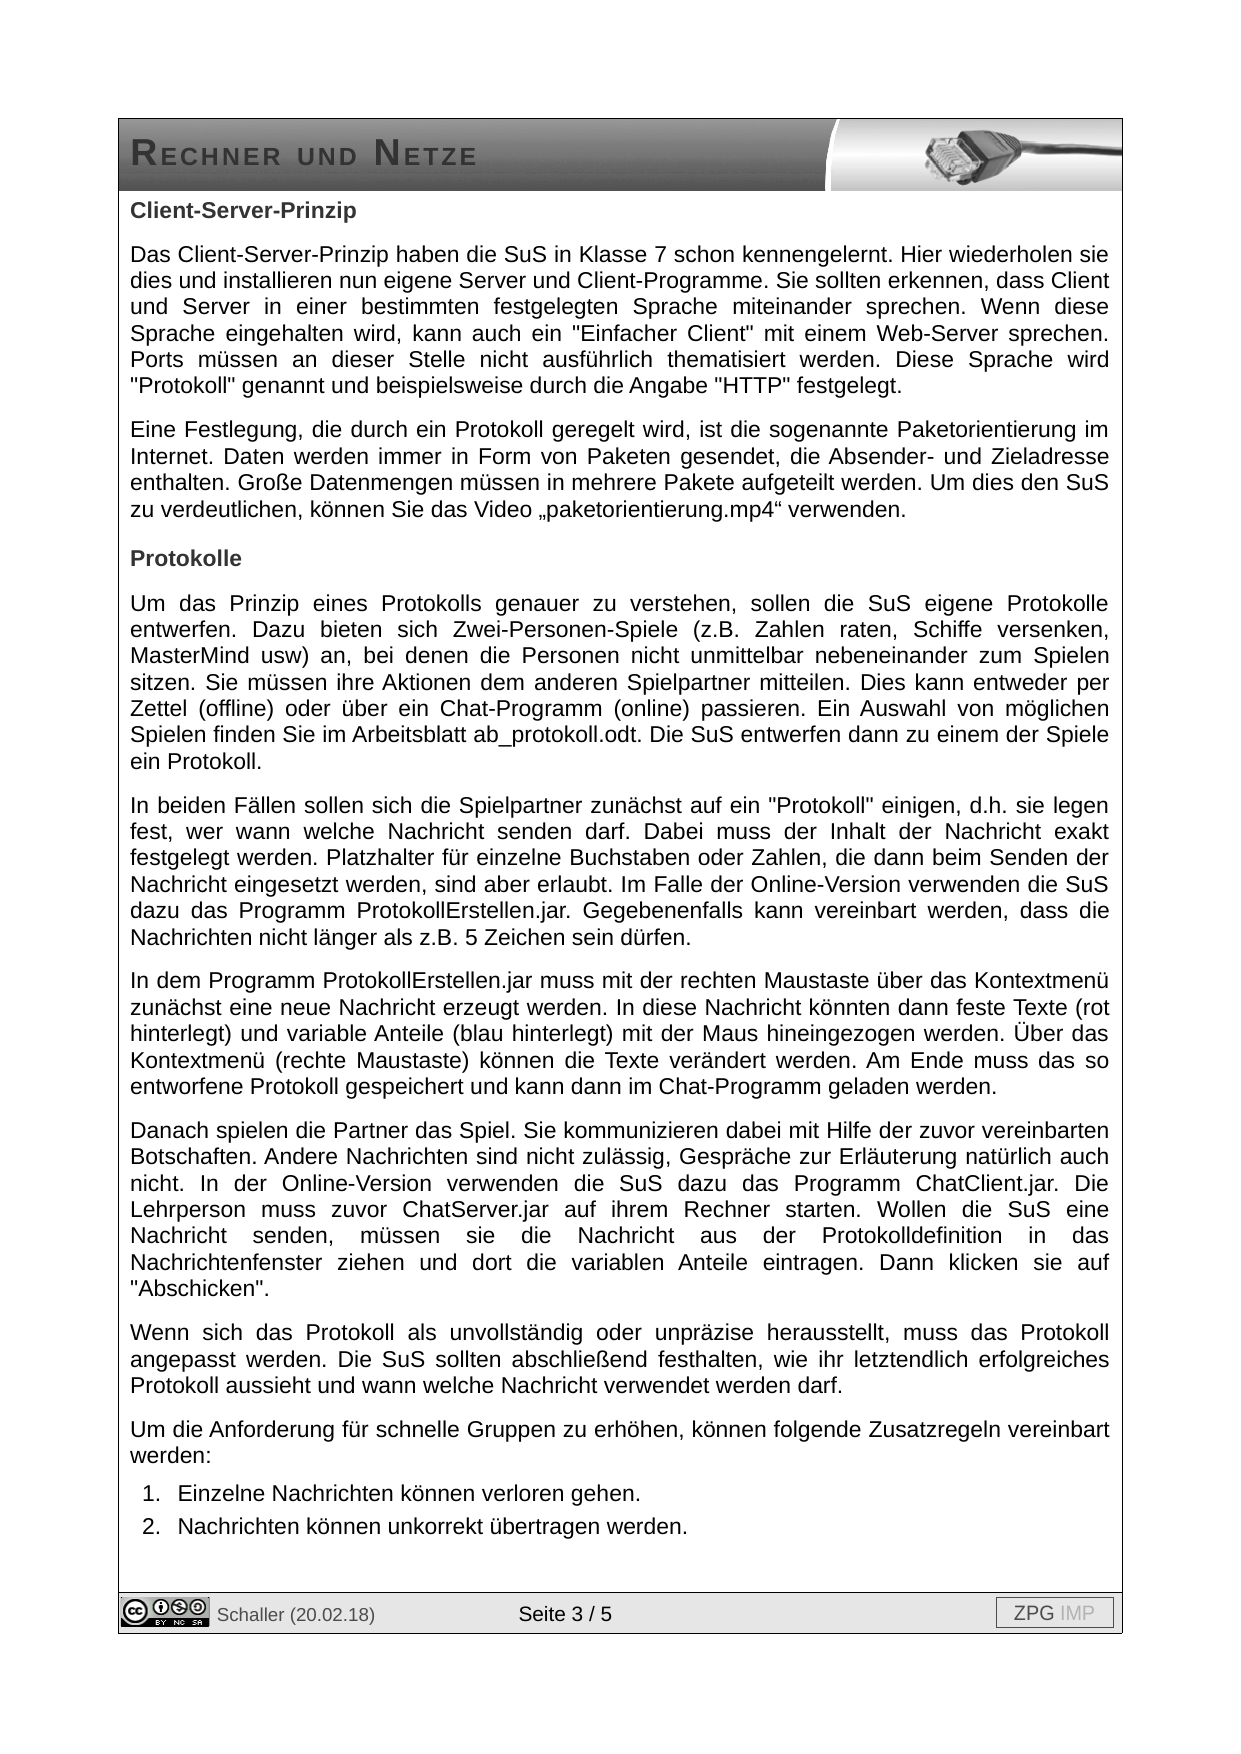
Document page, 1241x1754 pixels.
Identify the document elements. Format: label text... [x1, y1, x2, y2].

picture [119, 119, 1122, 191]
text Protokolle [130, 545, 1110, 572]
text In dem Programm ProtokollErstellen.jar muss mit der rechten Maustaste über das Kontextmenü zunächst eine neue Nachricht erzeugt werden. In diese Nachricht könnten dann feste Texte (rot hinterlegt) und variable Anteile (blau hinterlegt) mit der Maus hineingezogen werden. Über das Kontextmenü (rechte Maustaste) können die Texte verändert werden. Am Ende muss das so entworfene Protokoll gespeichert und kann dann im Chat-Programm geladen werden. [130, 967, 1110, 1099]
text Das Client-Server-Prinzip haben die SuS in Klasse 7 schon kennengelernt. Hier wiederholen sie dies und installieren nun eigene Server und Client-Programme. Sie sollten erkennen, dass Client und Server in einer bestimmten festgelegten Sprache miteinander sprechen. Wenn diese Sprache eingehalten wird, kann auch ein "Einfacher Client" mit einem Web-Server sprechen. Ports müssen an dieser Stelle nicht ausführlich thematisiert werden. Diese Sprache wird "Protokoll" genannt und beispielsweise durch die Angabe "HTTP" festgelegt. [130, 241, 1110, 399]
text Client-Server-Prinzip [130, 197, 1110, 223]
text Wenn sich das Protokoll als unvollständig oder unpräzise herausstellt, muss das Protokoll angepasst werden. Die SuS sollten abschließend festhalten, wie ihr letztendlich erfolgreiches Protokoll aussieht und wann welche Nachricht verwendet werden darf. [130, 1319, 1110, 1398]
list Nachrichten können unkorrekt übertragen werden. [142, 1513, 1087, 1539]
text Um das Prinzip eines Protokolls genauer zu verstehen, sollen die SuS eigene Protokolle entwerfen. Dazu bieten sich Zwei-Personen-Spiele (z.B. Zahlen raten, Schiffe versenken, MasterMind usw) an, bei denen die Personen nicht unmittelbar nebeneinander zum Spielen sitzen. Sie müssen ihre Aktionen dem anderen Spielpartner mitteilen. Dies kann entweder per Zettel (offline) oder über ein Chat-Programm (online) passieren. Ein Auswahl von möglichen Spielen finden Sie im Arbeitsblatt ab_protokoll.odt. Die SuS entwerfen dann zu einem der Spiele ein Protokoll. [130, 589, 1110, 774]
text Eine Festlegung, die durch ein Protokoll geregelt wird, ist die sogenannte Paketorientierung im Internet. Daten werden immer in Form von Paketen gesendet, die Absender- und Zieladresse enthalten. Große Datenmengen müssen in mehrere Pakete aufgeteilt werden. Um dies den SuS zu verdeutlichen, können Sie das Video „paketorientierung.mp4“ verwenden. [130, 416, 1110, 522]
picture [120, 1597, 210, 1627]
list Einzelne Nachrichten können verloren gehen. [142, 1480, 1087, 1507]
text In beiden Fällen sollen sich die Spielpartner zunächst auf ein "Protokoll" einigen, d.h. sie legen fest, wer wann welche Nachricht senden darf. Dabei muss der Inhalt der Nachricht exakt festgelegt werden. Platzhalter für einzelne Buchstaben oder Zahlen, die dann beim Senden der Nachricht eingesetzt werden, sind aber erlaubt. Im Falle der Online-Version verwenden die SuS dazu das Programm ProtokollErstellen.jar. Gegebenenfalls kann vereinbart werden, dass die Nachrichten nicht länger als z.B. 5 Zeichen sein dürfen. [130, 792, 1110, 950]
text Danach spielen die Partner das Spiel. Sie kommunizieren dabei mit Hilfe der zuvor vereinbarten Botschaften. Andere Nachrichten sind nicht zulässig, Gespräche zur Erläuterung natürlich auch nicht. In der Online-Version verwenden die SuS dazu das Programm ChatClient.jar. Die Lehrperson muss zuvor ChatServer.jar auf ihrem Rechner starten. Wollen die SuS eine Nachricht senden, müssen sie die Nachricht aus der Protokolldefinition in das Nachrichtenfenster ziehen und dort die variablen Anteile eintragen. Dann klicken sie auf "Abschicken". [130, 1117, 1110, 1301]
text Um die Anforderung für schnelle Gruppen zu erhöhen, können folgende Zusatzregeln vereinbart werden: [130, 1416, 1110, 1469]
